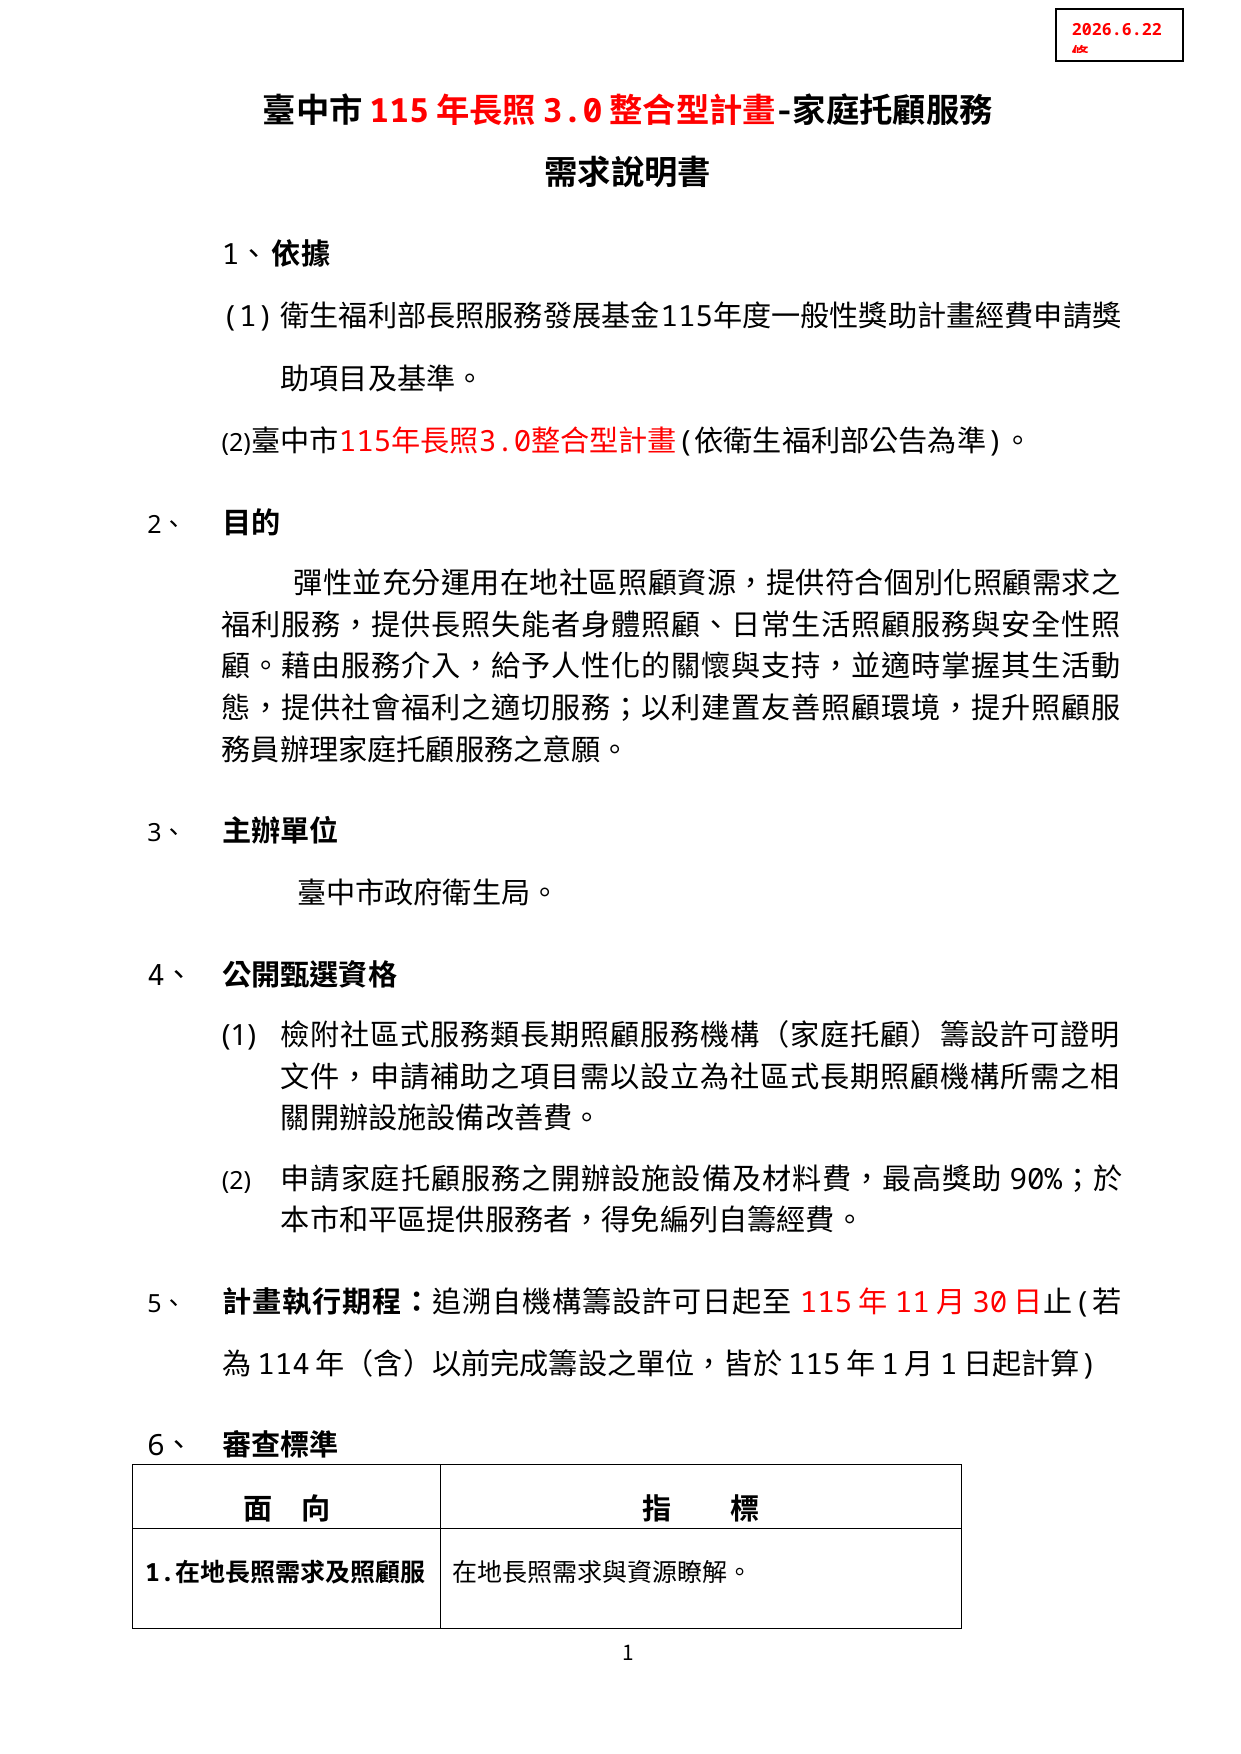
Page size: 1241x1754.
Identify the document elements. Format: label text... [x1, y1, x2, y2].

text 彈性並充分運用在地社區照顧資源，提供符合個別化照顧需求之福利服務，提供長照失能者身體照顧、日常生活照顧服務與安全性照顧。藉由服務介入，給予人性化的關懷與支持，並適時掌握其生活動態，提供社會福利之適切服務；以利建置友善照顧環境，提升照顧服務員辦理家庭托顧服務之意願。 [221, 560, 1122, 768]
list 臺中市115年長照3.0整合型計畫(依衛生福利部公告為準)。 [221, 397, 1122, 460]
table_header 指 標 [441, 1465, 961, 1528]
list 申請家庭托顧服務之開辦設施設備及材料費，最高獎助90%；於本市和平區提供服務者，得免編列自籌經費。 [222, 1156, 1122, 1239]
text 臺中市政府衛生局。 [133, 849, 1122, 912]
text 需求說明書 [133, 129, 1122, 191]
list 計畫執行期程：追溯自機構籌設許可日起至115年11月30日止(若為114年（含）以前完成籌設之單位，皆於115年1月1日起計算) [147, 1258, 1122, 1383]
list 公開甄選資格 [147, 931, 1122, 993]
table_cell 1.在地長照需求及照顧服 [133, 1529, 440, 1628]
table_cell 在地長照需求與資源瞭解。 [441, 1529, 961, 1628]
list 衛生福利部長照服務發展基金115年度一般性獎助計畫經費申請獎助項目及基準。 [221, 272, 1122, 397]
text 臺中市115年長照3.0整合型計畫-家庭托顧服務 [133, 66, 1122, 129]
text 2026.6.22修 [1072, 17, 1167, 53]
list 目的 [147, 479, 1122, 541]
table_header 面 向 [133, 1465, 440, 1528]
list 審查標準 [147, 1402, 1122, 1464]
list 檢附社區式服務類長期照顧服務機構（家庭托顧）籌設許可證明文件，申請補助之項目需以設立為社區式長期照顧機構所需之相關開辦設施設備改善費。 [222, 1012, 1122, 1137]
list 主辦單位 [147, 787, 1122, 849]
list 依據 [222, 210, 1122, 272]
text 臺中市115年長照3.0整合型計畫-家庭托顧服務 [1057, 10, 1182, 60]
